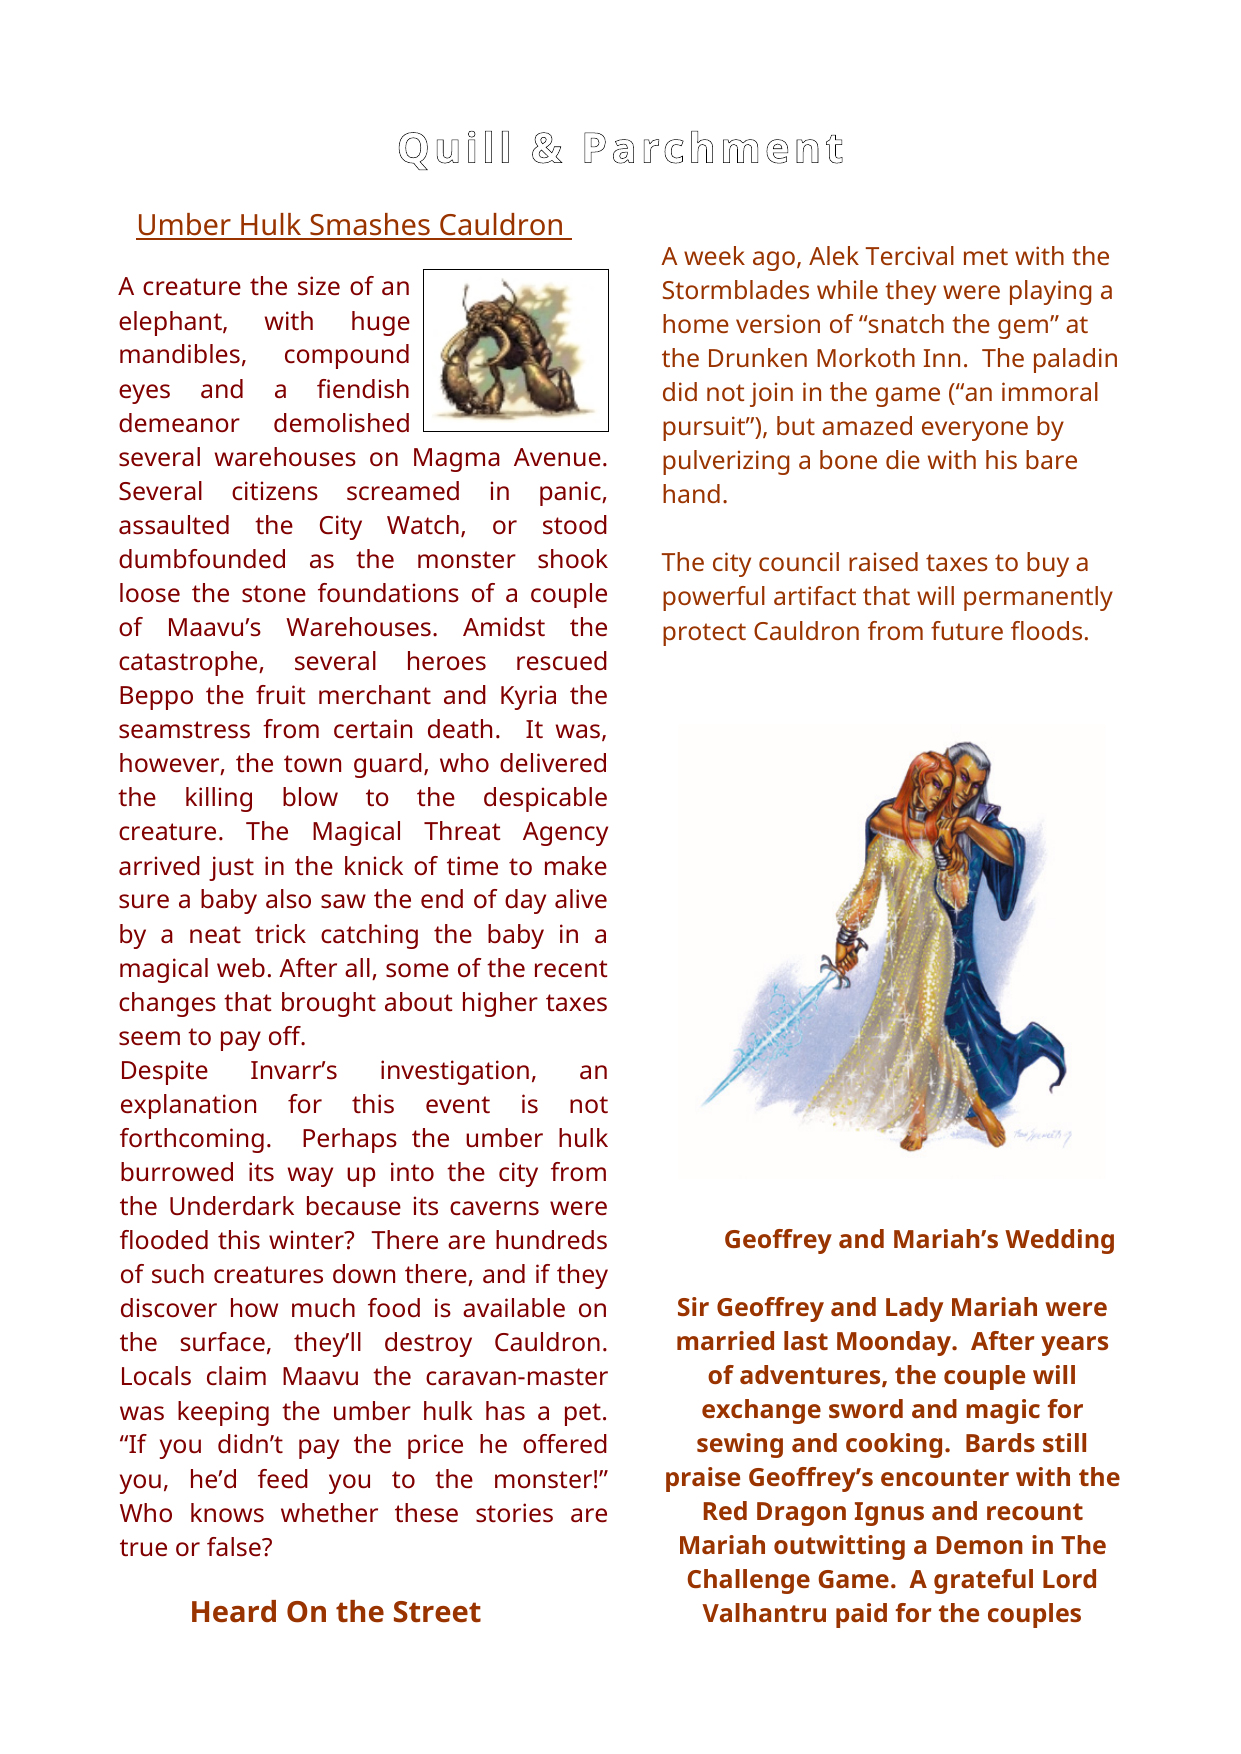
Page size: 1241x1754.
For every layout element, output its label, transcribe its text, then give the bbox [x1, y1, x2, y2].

text The city council raised taxes to buy a powerful artifact that will permanently protect Cauldron from future floods. [661, 545, 1122, 647]
picture [431, 277, 600, 423]
text Sir Geoffrey and Lady Mariah were married last Moonday. After years of adventures, the couple will exchange sword and magic for sewing and cooking. Bards still praise Geoffrey’s encounter with the Red Dragon Ignus and recount Mariah outwitting a Demon in The Challenge Game. A grateful Lord Valhantru paid for the couples [661, 1289, 1123, 1630]
text Heard On the Street [62, 1591, 609, 1631]
text Despite Invarr’s investigation, an explanation for this event is not forthcoming. Perhaps the umber hulk burrowed its way up into the city from the Underdark because its caverns were flooded this winter? There are hundreds of such creatures down there, and if they discover how much food is available on the surface, they’ll destroy Cauldron. Locals claim Maavu the caravan-master was keeping the umber hulk has a pet. “If you didn’t pay the price he offered you, he’d feed you to the monster!” Who knows whether these stories are true or false? [119, 1052, 609, 1563]
text Geoffrey and Mariah’s Wedding [661, 1221, 1178, 1256]
text A week ago, Alek Tercival met with the Stormblades while they were playing a home version of “snatch the gem” at the Drunken Morkoth Inn. The paladin did not join in the game (“an immoral pursuit”), but amazed everyone by pulverizing a bone die with his bare hand. [661, 238, 1121, 511]
text A creature the size of an elephant, with huge mandibles, compound eyes and a fiendish demeanor demolished several warehouses on Magma Avenue. Several citizens screamed in panic, assaulted the City Watch, or stood dumbfounded as the monster shook loose the stone foundations of a couple of Maavu’s Warehouses. Amidst the catastrophe, several heroes rescued Beppo the fruit merchant and Kyria the seamstress from certain death. It was, however, the town guard, who delivered the killing blow to the despicable creature. The Magical Threat Agency arrived just in the knick of time to make sure a baby also saw the end of day alive by a neat trick catching the baby in a magical web. After all, some of the recent changes that brought about higher taxes seem to pay off. [118, 269, 609, 1052]
text Umber Hulk Smashes Cauldron [99, 204, 609, 244]
picture [678, 724, 1105, 1179]
